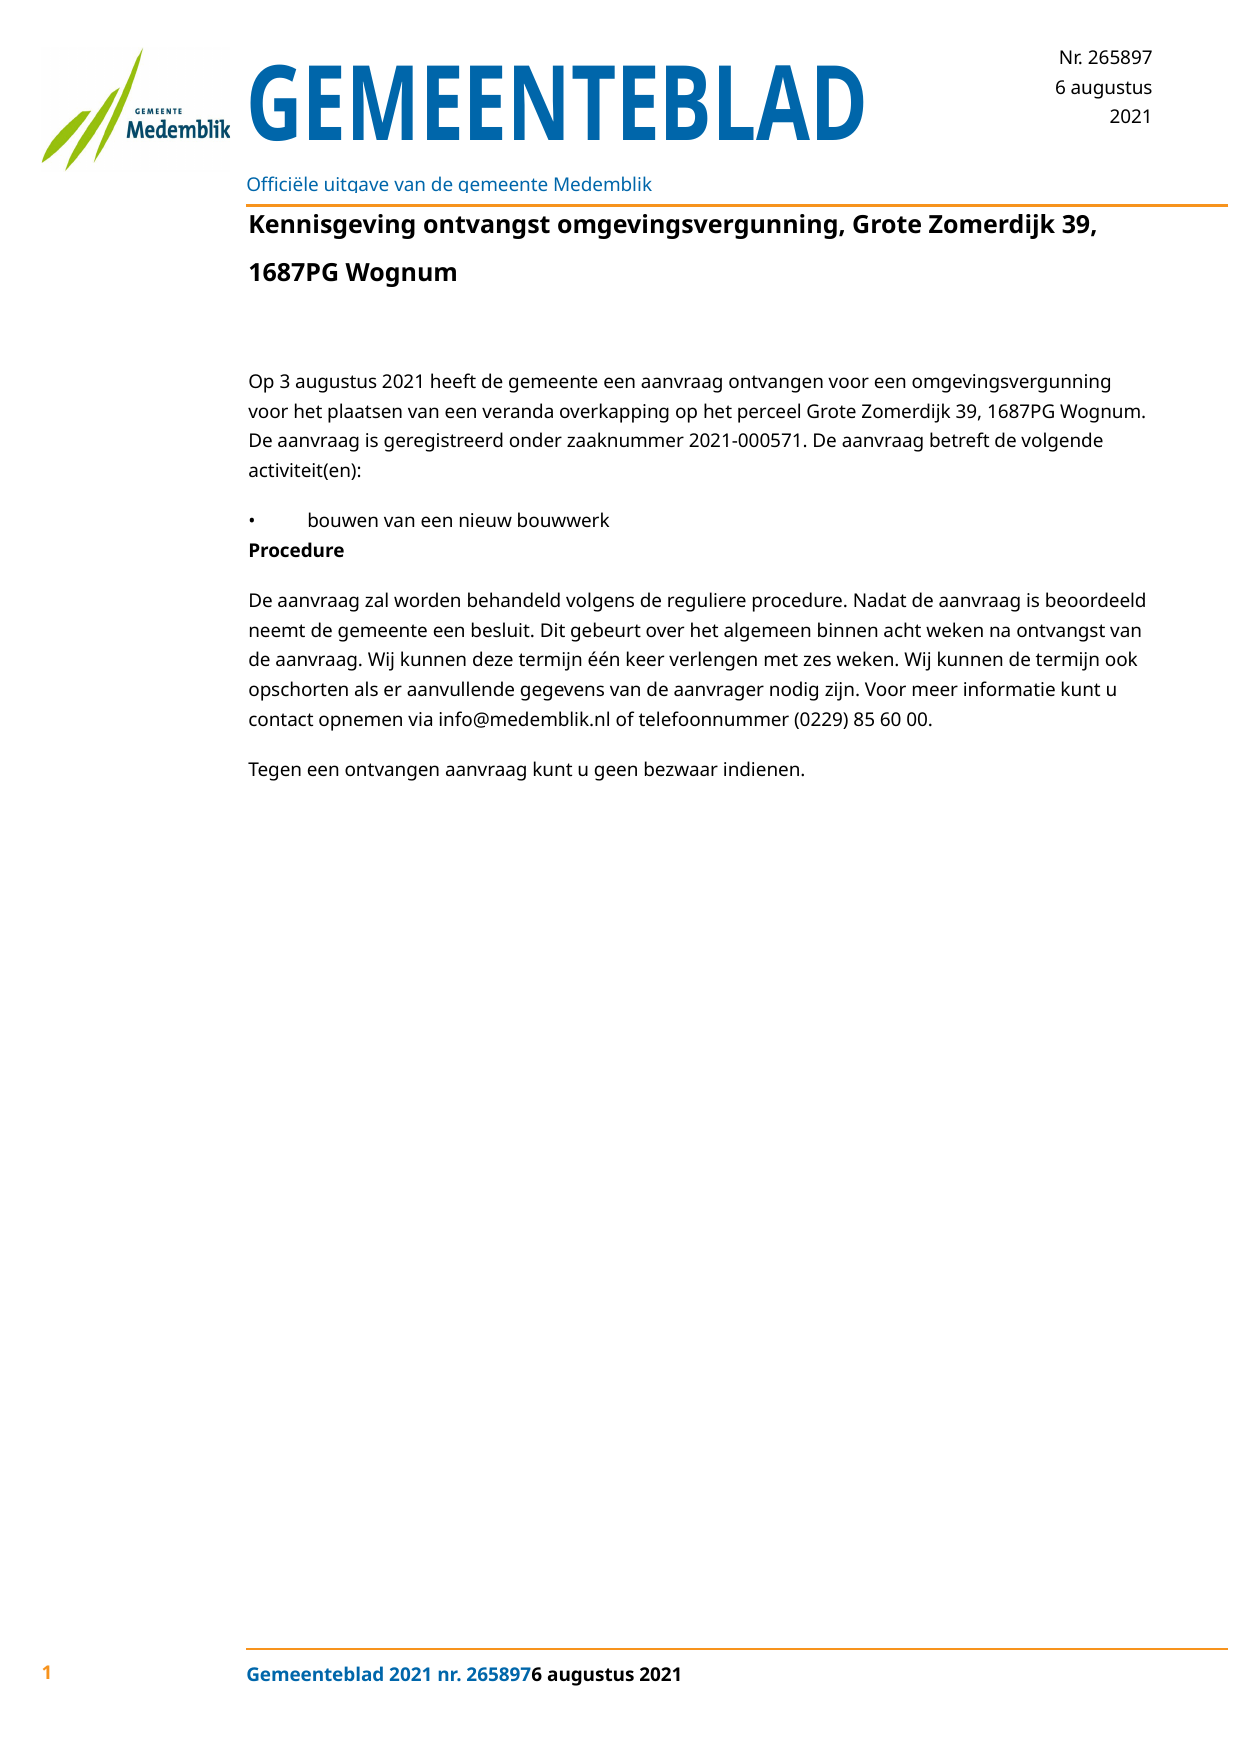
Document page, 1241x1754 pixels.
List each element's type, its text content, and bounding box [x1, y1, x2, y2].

text Op 3 augustus 2021 heeft de gemeente een aanvraag ontvangen voor een omgevingsvergunning voor het plaatsen van een veranda overkapping op het perceel Grote Zomerdijk 39, 1687PG Wognum. De aanvraag is geregistreerd onder zaaknummer 2021-000571. De aanvraag betreft de volgende activiteit(en): [248, 368, 1152, 483]
text Tegen een ontvangen aanvraag kunt u geen bezwaar indienen. [248, 756, 1152, 782]
text De aanvraag zal worden behandeld volgens de reguliere procedure. Nadat de aanvraag is beoordeeld neemt de gemeente een besluit. Dit gebeurt over het algemeen binnen acht weken na ontvangst van de aanvraag. Wij kunnen deze termijn één keer verlengen met zes weken. Wij kunnen de termijn ook opschorten als er aanvullende gegevens van de aanvrager nodig zijn. Voor meer informatie kunt u contact opnemen via info@medemblik.nl of telefoonnummer (0229) 85 60 00. [248, 587, 1152, 732]
list bouwen van een nieuw bouwwerk [248, 507, 1152, 533]
text Procedure [248, 537, 1152, 563]
picture [41, 47, 231, 172]
text Kennisgeving ontvangst omgevingsvergunning, Grote Zomerdijk 39, 1687PG Wognum [248, 207, 1152, 288]
